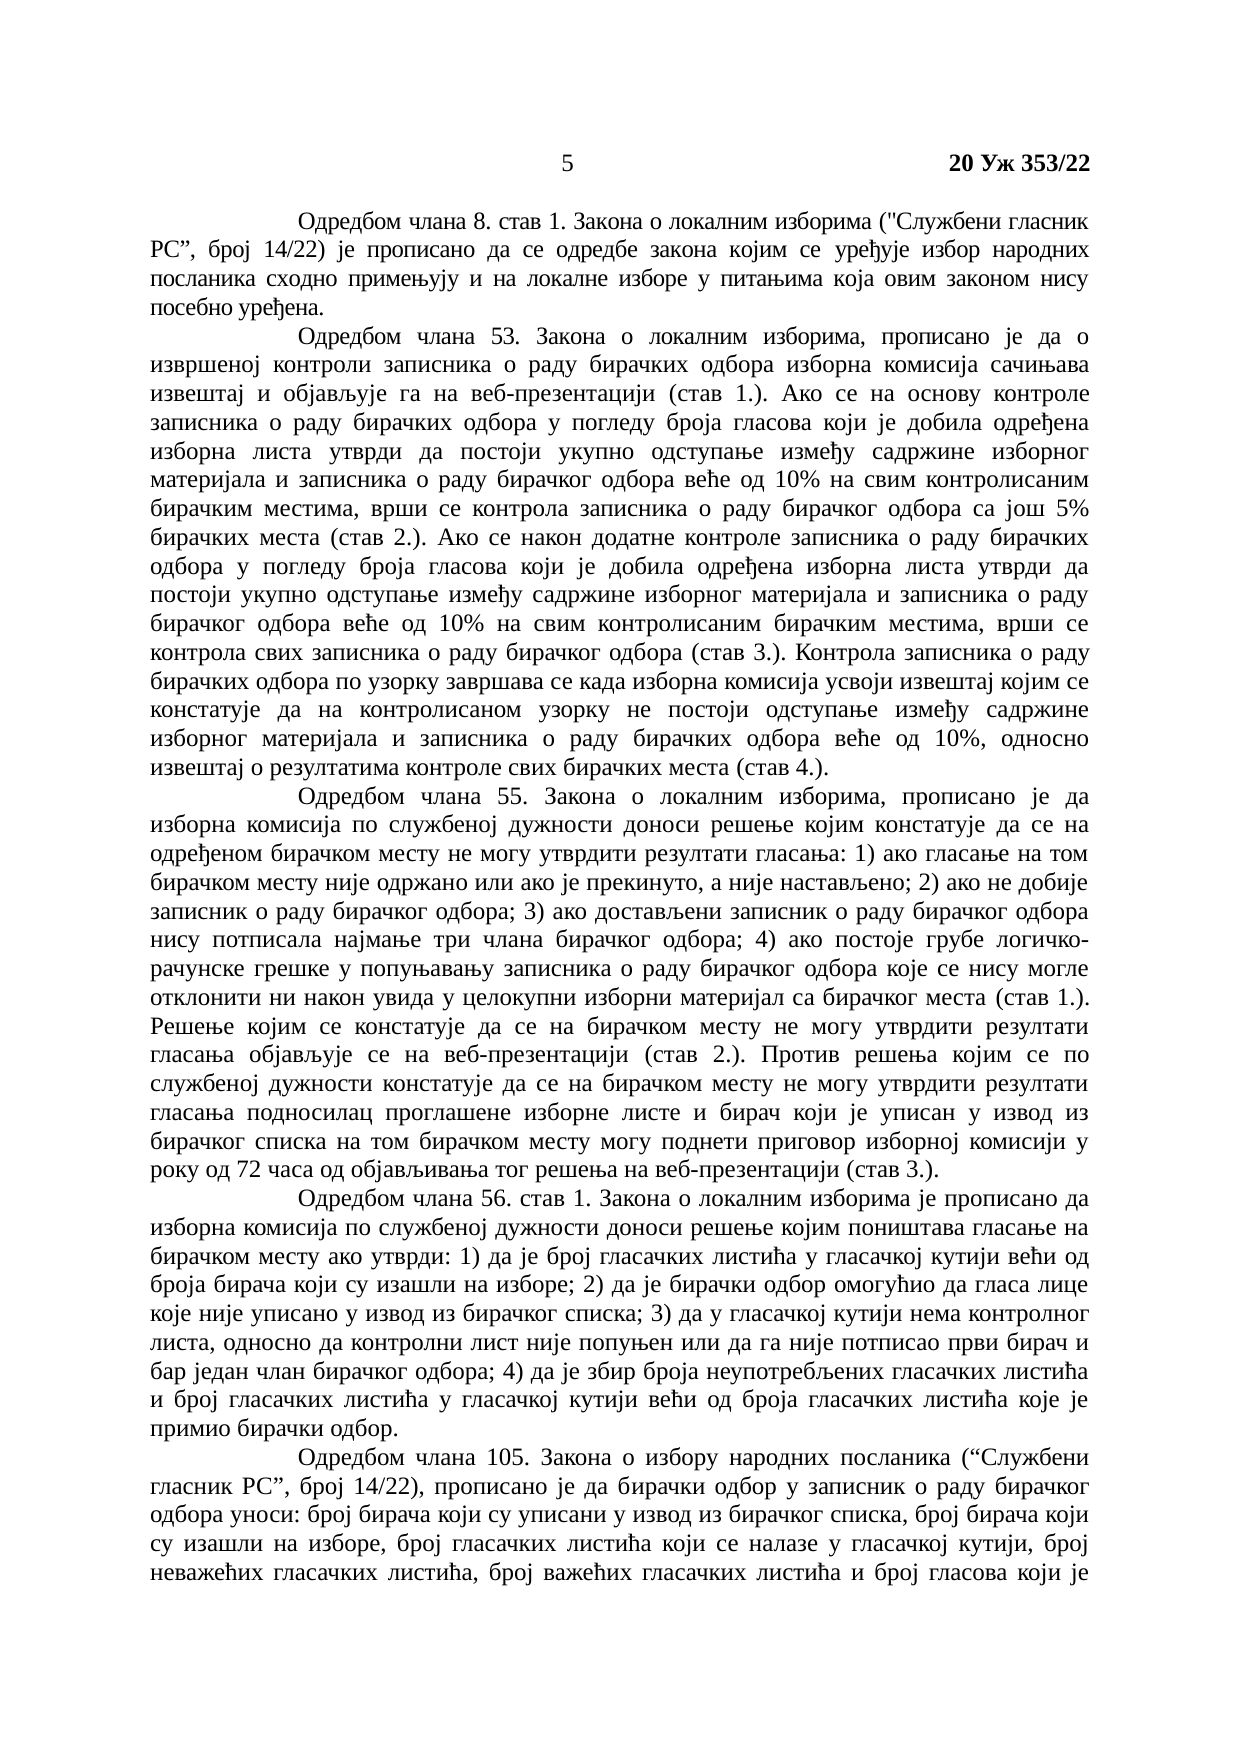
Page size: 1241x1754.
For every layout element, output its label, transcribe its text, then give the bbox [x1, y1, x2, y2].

text Одредбом члана 105. Закона о избору народних посланика (“Службени гласник РС”, број 14/22), прописано је да бирачки одбор у записник о раду бирачког одбора уноси: број бирача који су уписани у извод из бирачког списка, број бирача који су изашли на изборе, број гласачких листића који се налазе у гласачкој кутији, број неважећих гласачких листића, број важећих гласачких листића и број гласова који је [150, 1442, 1090, 1586]
text Одредбом члана 55. Закона о локалним изборима, прописано је да изборна комисија по службеној дужности доноси решење којим констатује да се на одређеном бирачком месту не могу утврдити резултати гласања: 1) ако гласање на том бирачком месту није одржано или ако је прекинуто, а није настављено; 2) ако не добије записник о раду бирачког одбора; 3) ако достављени записник о раду бирачког одбора нису потписала најмање три члана бирачког одбора; 4) ако постоје грубе логичко-рачунске грешке у попуњавању записника о раду бирачког одбора које се нису могле отклонити ни након увида у целокупни изборни материјал са бирачког места (став 1.). Решење којим се констатује да се на бирачком месту не могу утврдити резултати гласања објављује се на веб-презентацији (став 2.). Против решења којим се по службеној дужности констатује да се на бирачком месту не могу утврдити резултати гласања подносилац проглашене изборне листе и бирач који је уписан у извод из бирачког списка на том бирачком месту могу поднети приговор изборној комисији у року од 72 часа од објављивања тог решења на веб-презентацији (став 3.). [150, 781, 1090, 1183]
text Одредбом члана 56. став 1. Закона о локалним изборима је прописано да изборна комисија по службеној дужности доноси решење којим поништава гласање на бирачком месту ако утврди: 1) да је број гласачких листића у гласачкој кутији већи од броја бирача који су изашли на изборе; 2) да је бирачки одбор омогућио да гласа лице које није уписано у извод из бирачког списка; 3) да у гласачкој кутији нема контролног листа, односно да контролни лист није попуњен или да га није потписао први бирач и бар један члан бирачког одбора; 4) да је збир броја неупотребљених гласачких листића и број гласачких листића у гласачкој кутији већи од броја гласачких листића које је примио бирачки одбор. [150, 1183, 1090, 1442]
text Одредбом члана 8. став 1. Закона о локалним изборима ("Службени гласник РС”, број 14/22) је прописано да се одредбе закона којим се уређује избор народних посланика сходно примењују и на локалне изборе у питањима која овим законом нису посебно уређена. [150, 206, 1090, 321]
text Одредбом члана 53. Закона о локалним изборима, прописано је да о извршеној контроли записника о раду бирачких одбора изборна комисија сачињава извештај и објављује га на веб-презентацији (став 1.). Ако се на основу контроле записника о раду бирачких одбора у погледу броја гласова који је добила одређена изборна листа утврди да постоји укупно одступање између садржине изборног материјала и записника о раду бирачког одбора веће од 10% на свим контролисаним бирачким местима, врши се контрола записника о раду бирачког одбора са још 5% бирачких места (став 2.). Ако се након додатне контроле записника о раду бирачких одбора у погледу броја гласова који је добила одређена изборна листа утврди да постоји укупно одступање између садржине изборног материјала и записника о раду бирачког одбора веће од 10% на свим контролисаним бирачким местима, врши се контрола свих записника о раду бирачког одбора (став 3.). Контрола записника о раду бирачких одбора по узорку завршава се када изборна комисија усвоји извештај којим се констатује да на контролисаном узорку не постоји одступање између садржине изборног материјала и записника о раду бирачких одбора веће од 10%, односно извештај о резултатима контроле свих бирачких места (став 4.). [150, 321, 1090, 781]
